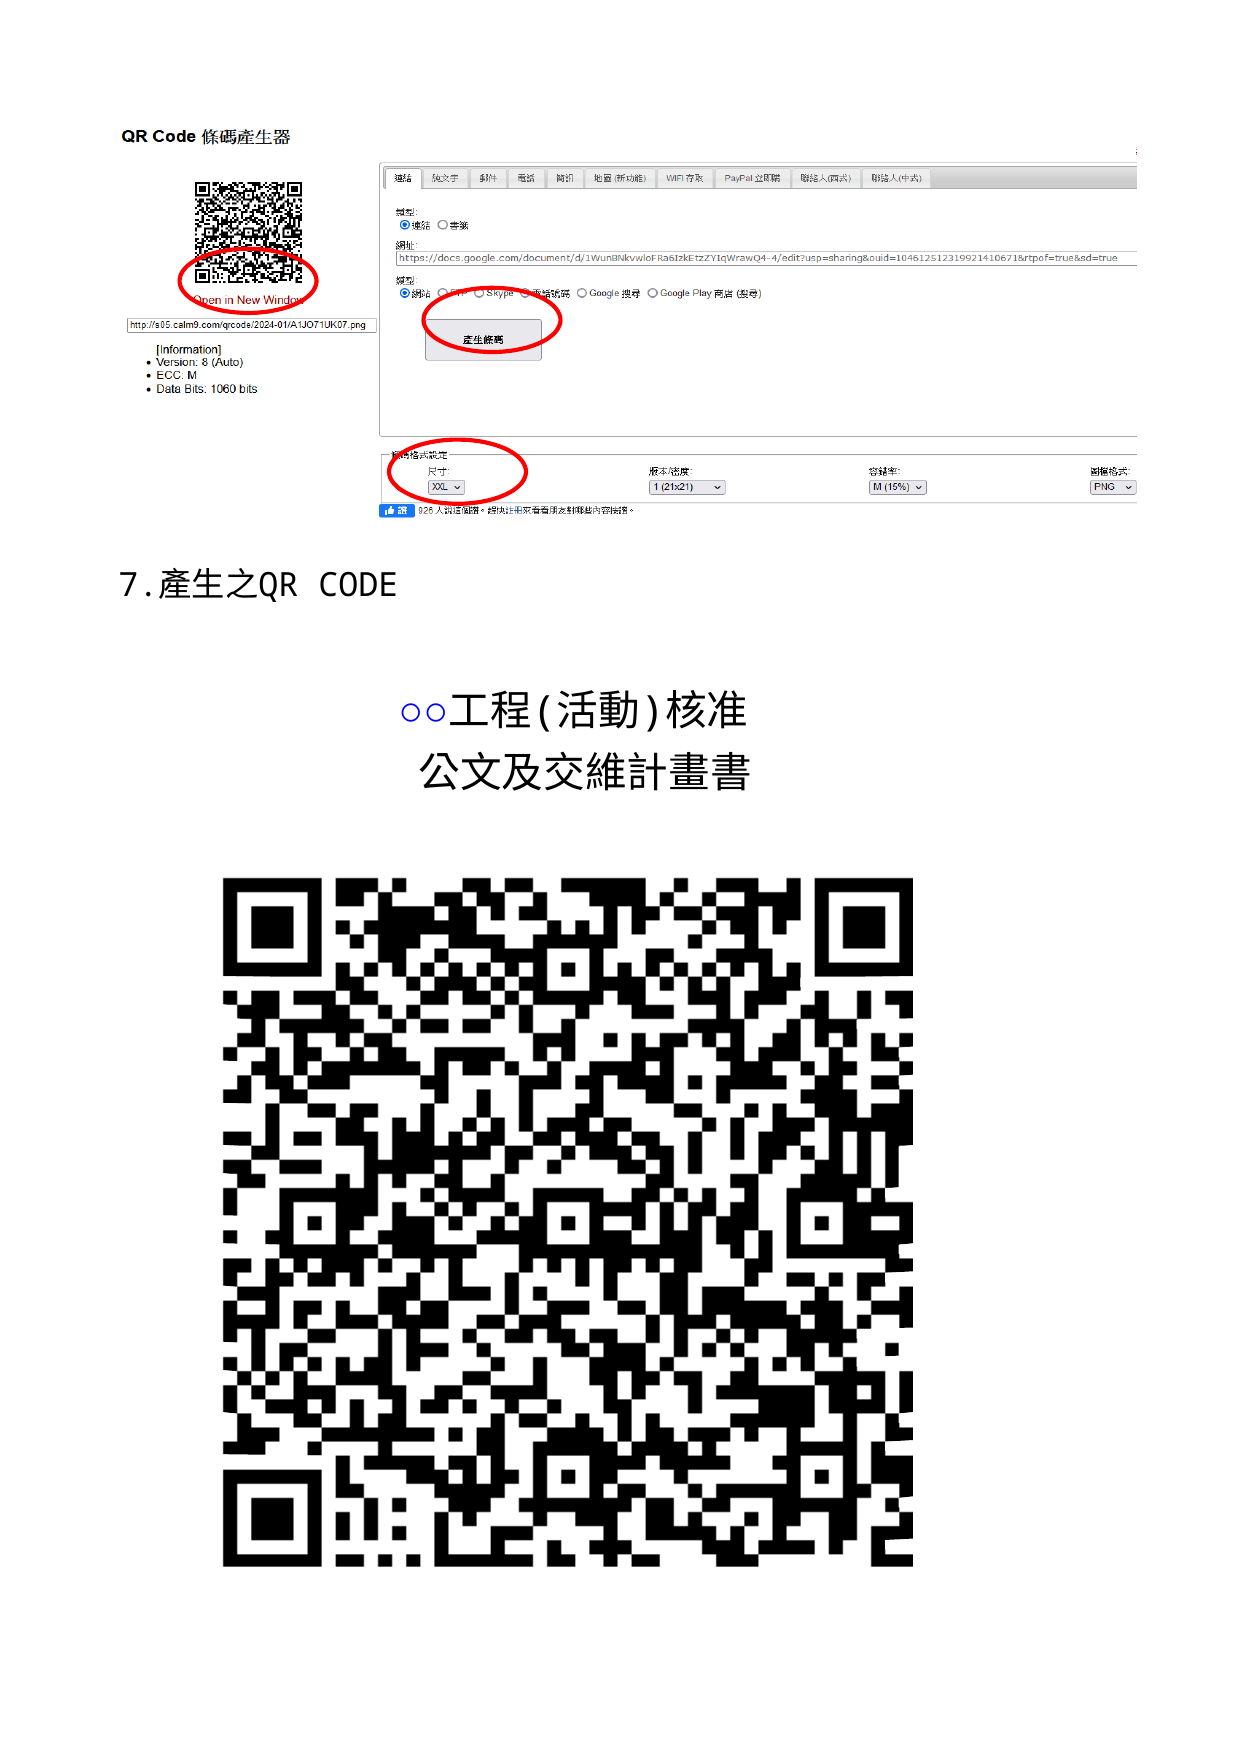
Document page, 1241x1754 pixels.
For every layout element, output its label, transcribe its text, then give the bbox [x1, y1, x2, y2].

text 公文及交維計畫書 [118, 728, 1137, 791]
text 7.產生之QR CODE [118, 541, 1137, 603]
text ○○工程(活動)核准 [118, 666, 1137, 728]
